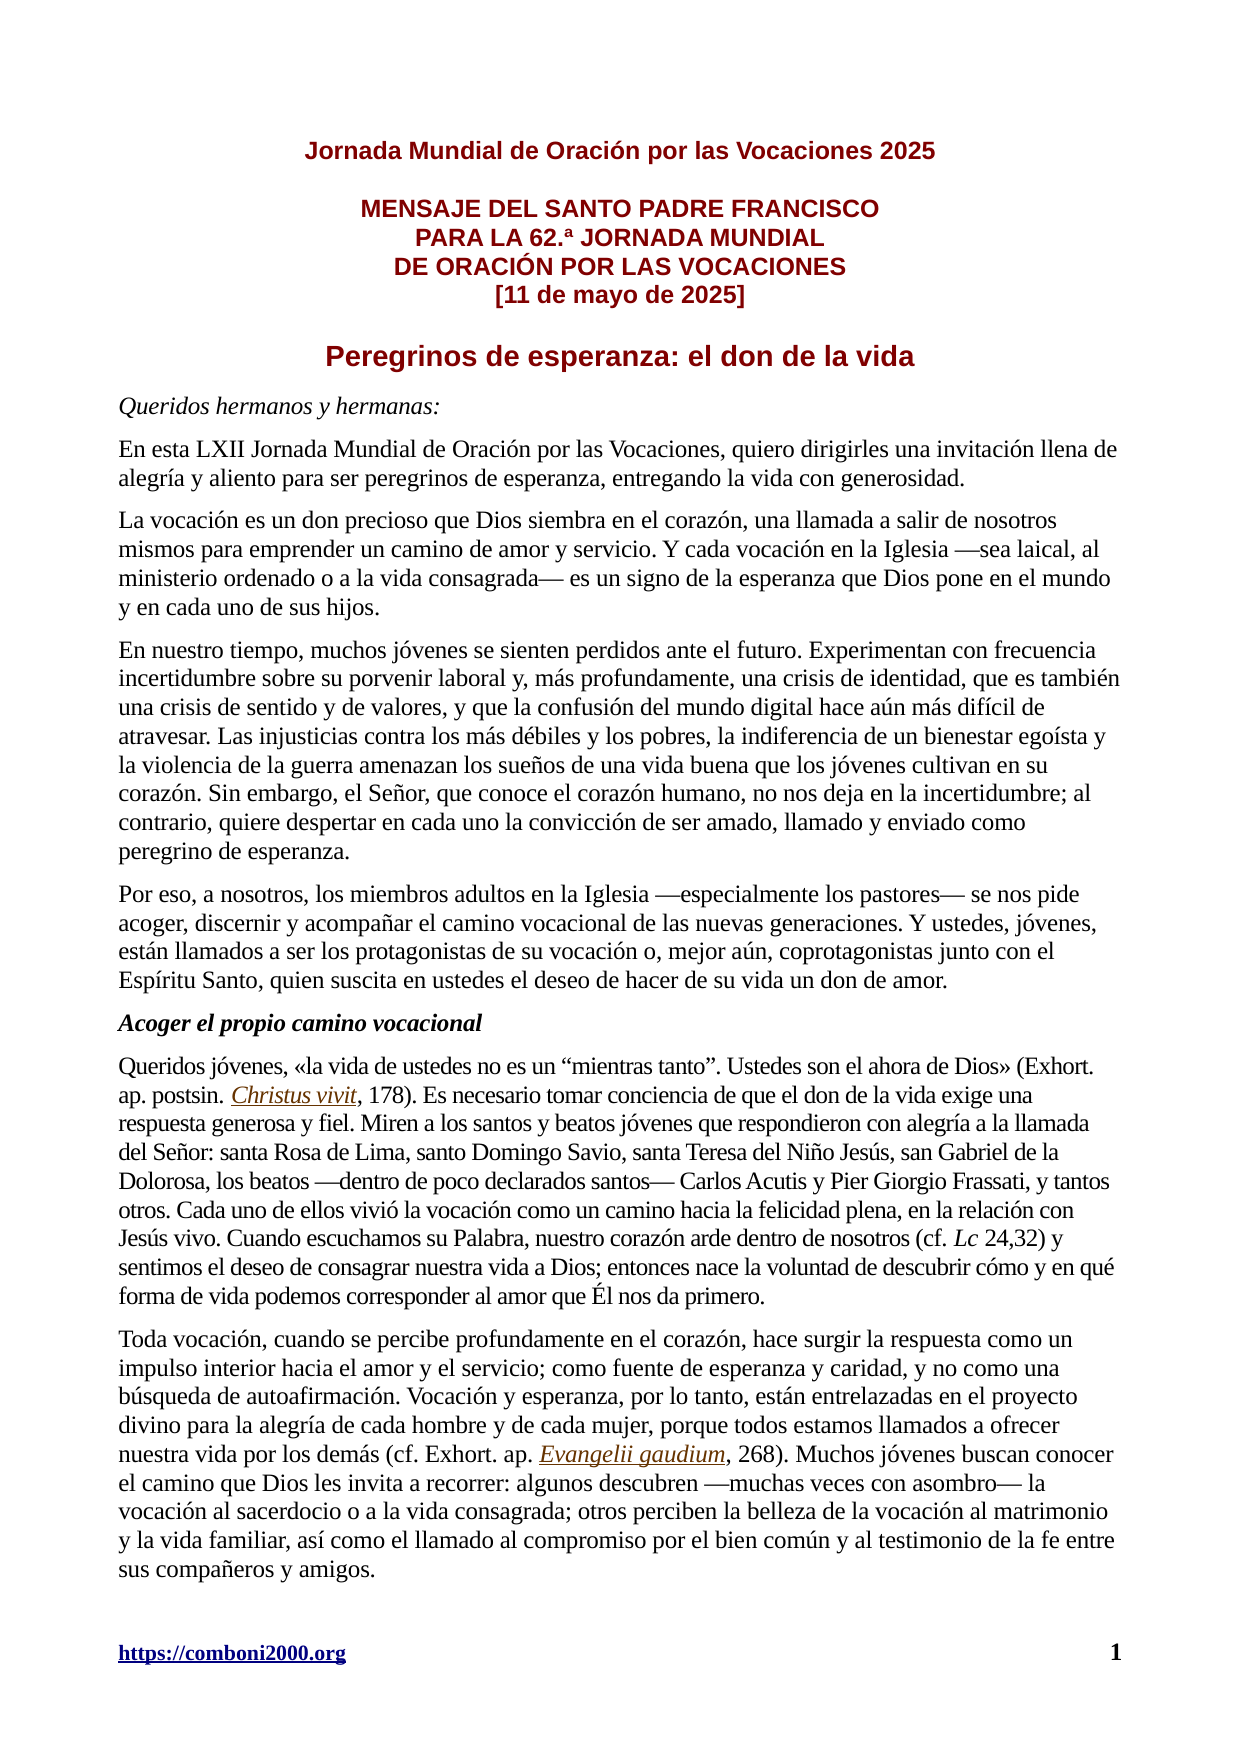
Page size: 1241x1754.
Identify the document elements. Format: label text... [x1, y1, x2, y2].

text Acoger el propio camino vocacional [118, 1008, 1122, 1037]
text Queridos hermanos y hermanas: [118, 391, 1122, 420]
subtitle Peregrinos de esperanza: el don de la vida [118, 338, 1122, 372]
text Queridos jóvenes, «la vida de ustedes no es un “mientras tanto”. Ustedes son el ahora de Dios» (Exhort. ap. postsin. Christus vivit, 178). Es necesario tomar conciencia de que el don de la vida exige una respuesta generosa y fiel. Miren a los santos y beatos jóvenes que respondieron con alegría a la llamada del Señor: santa Rosa de Lima, santo Domingo Savio, santa Teresa del Niño Jesús, san Gabriel de la Dolorosa, los beatos —dentro de poco declarados santos— Carlos Acutis y Pier Giorgio Frassati, y tantos otros. Cada uno de ellos vivió la vocación como un camino hacia la felicidad plena, en la relación con Jesús vivo. Cuando escuchamos su Palabra, nuestro corazón arde dentro de nosotros (cf. Lc 24,32) y sentimos el deseo de consagrar nuestra vida a Dios; entonces nace la voluntad de descubrir cómo y en qué forma de vida podemos corresponder al amor que Él nos da primero. [118, 1051, 1122, 1310]
subtitle MENSAJE DEL SANTO PADRE FRANCISCO PARA LA 62.ª JORNADA MUNDIAL DE ORACIÓN POR LAS VOCACIONES [11 de mayo de 2025] [118, 194, 1122, 309]
text Por eso, a nosotros, los miembros adultos en la Iglesia —especialmente los pastores— se nos pide acoger, discernir y acompañar el camino vocacional de las nuevas generaciones. Y ustedes, jóvenes, están llamados a ser los protagonistas de su vocación o, mejor aún, coprotagonistas junto con el Espíritu Santo, quien suscita en ustedes el deseo de hacer de su vida un don de amor. [118, 879, 1122, 994]
text Toda vocación, cuando se percibe profundamente en el corazón, hace surgir la respuesta como un impulso interior hacia el amor y el servicio; como fuente de esperanza y caridad, y no como una búsqueda de autoafirmación. Vocación y esperanza, por lo tanto, están entrelazadas en el proyecto divino para la alegría de cada hombre y de cada mujer, porque todos estamos llamados a ofrecer nuestra vida por los demás (cf. Exhort. ap. Evangelii gaudium, 268). Muchos jóvenes buscan conocer el camino que Dios les invita a recorrer: algunos descubren —muchas veces con asombro— la vocación al sacerdocio o a la vida consagrada; otros perciben la belleza de la vocación al matrimonio y la vida familiar, así como el llamado al compromiso por el bien común y al testimonio de la fe entre sus compañeros y amigos. [118, 1324, 1122, 1583]
text La vocación es un don precioso que Dios siembra en el corazón, una llamada a salir de nosotros mismos para emprender un camino de amor y servicio. Y cada vocación en la Iglesia —sea laical, al ministerio ordenado o a la vida consagrada— es un signo de la esperanza que Dios pone en el mundo y en cada uno de sus hijos. [118, 506, 1122, 621]
subtitle Jornada Mundial de Oración por las Vocaciones 2025 [118, 136, 1122, 164]
text En nuestro tiempo, muchos jóvenes se sienten perdidos ante el futuro. Experimentan con frecuencia incertidumbre sobre su porvenir laboral y, más profundamente, una crisis de identidad, que es también una crisis de sentido y de valores, y que la confusión del mundo digital hace aún más difícil de atravesar. Las injusticias contra los más débiles y los pobres, la indiferencia de un bienestar egoísta y la violencia de la guerra amenazan los sueños de una vida buena que los jóvenes cultivan en su corazón. Sin embargo, el Señor, que conoce el corazón humano, no nos deja en la incertidumbre; al contrario, quiere despertar en cada uno la convicción de ser amado, llamado y enviado como peregrino de esperanza. [118, 635, 1122, 865]
text En esta LXII Jornada Mundial de Oración por las Vocaciones, quiero dirigirles una invitación llena de alegría y aliento para ser peregrinos de esperanza, entregando la vida con generosidad. [118, 434, 1122, 491]
